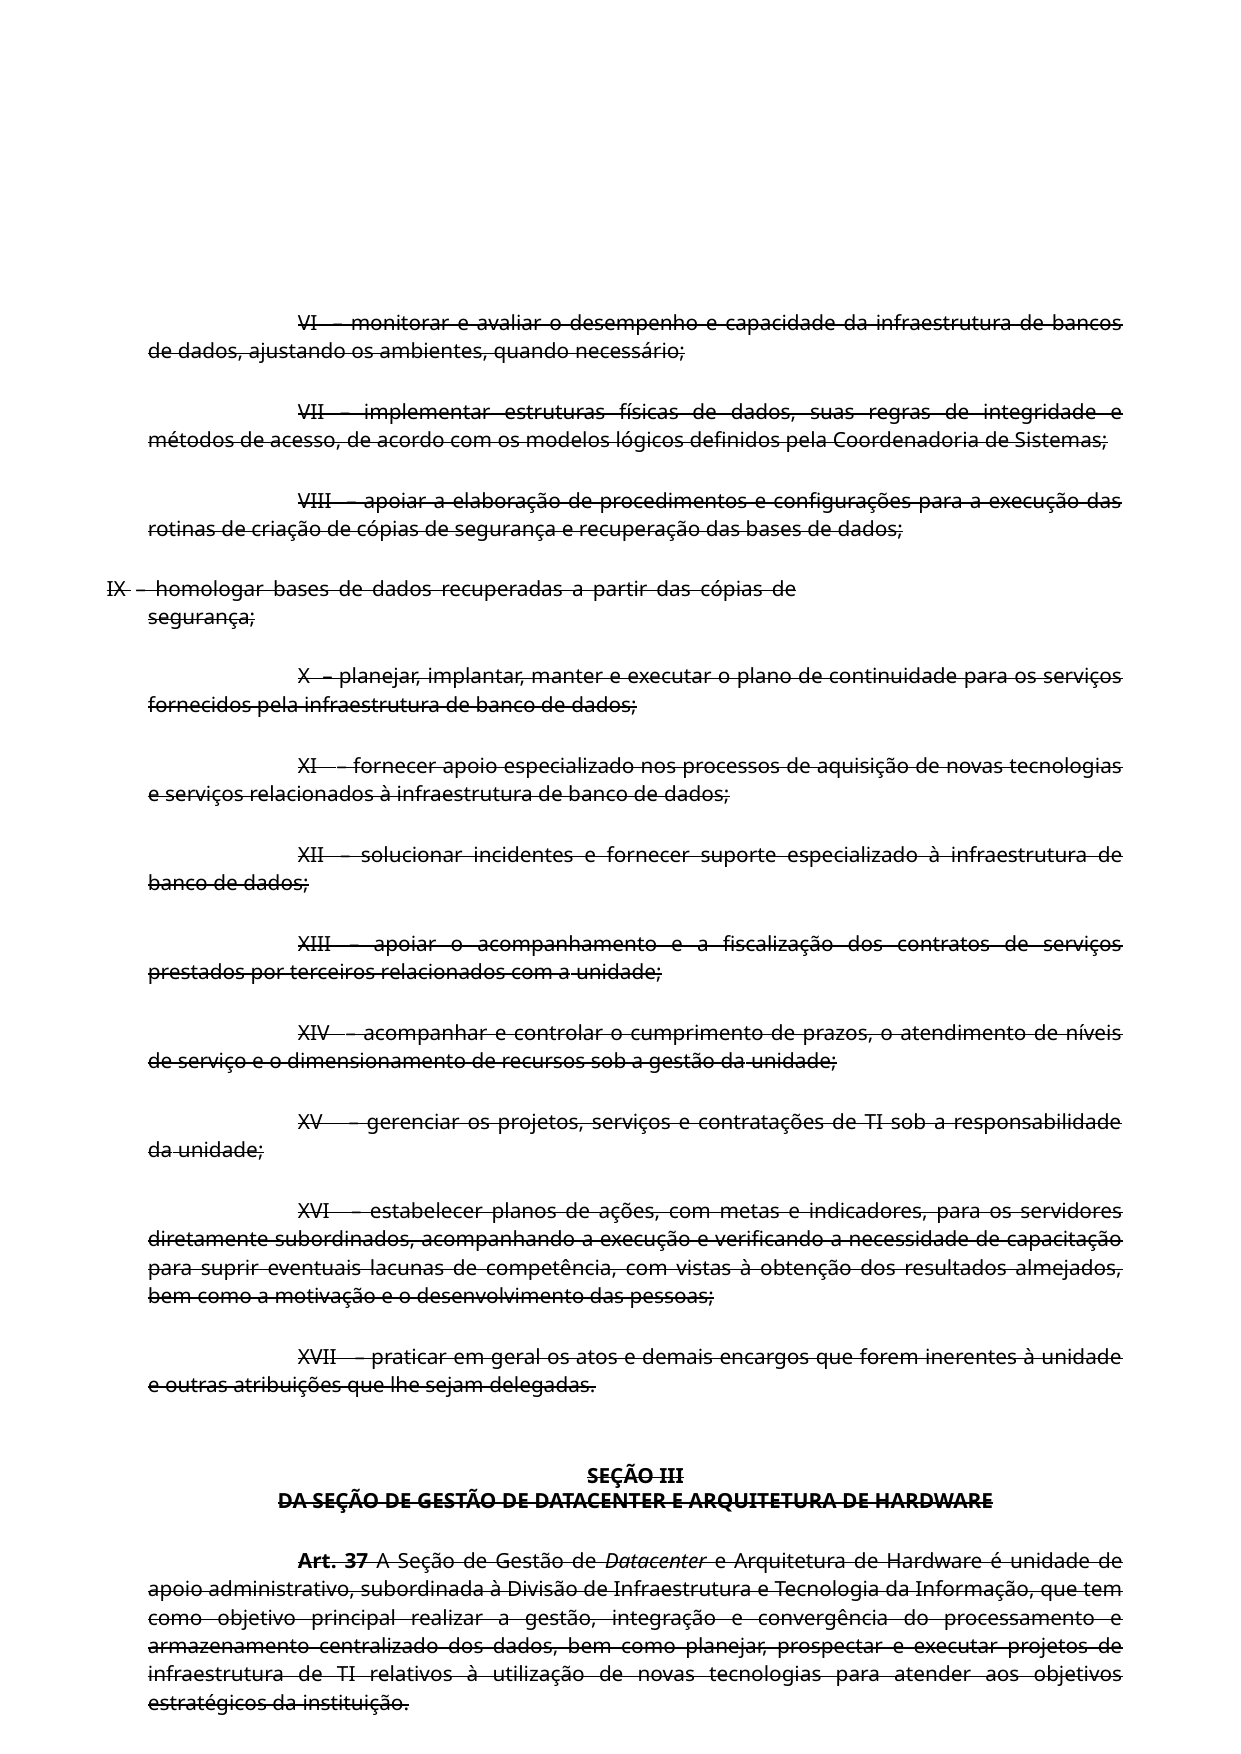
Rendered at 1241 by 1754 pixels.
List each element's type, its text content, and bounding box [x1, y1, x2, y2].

list – monitorar e avaliar o desempenho e capacidade da infraestrutura de bancos de dados, ajustando os ambientes, quando necessário; [148, 308, 1123, 365]
list – praticar em geral os atos e demais encargos que forem inerentes à unidade e outras atribuições que lhe sejam delegadas. [148, 1342, 1123, 1399]
list – solucionar incidentes e fornecer suporte especializado à infraestrutura de banco de dados; [148, 840, 1123, 897]
text Art. 37 A Seção de Gestão de Datacenter e Arquitetura de Hardware é unidade de apoio administrativo, subordinada à Divisão de Infraestrutura e Tecnologia da Informação, que tem como objetivo principal realizar a gestão, integração e convergência do processamento e armazenamento centralizado dos dados, bem como planejar, prospectar e executar projetos de infraestrutura de TI relativos à utilização de novas tecnologias para atender aos objetivos estratégicos da instituição. [148, 1649, 1123, 1676]
list – estabelecer planos de ações, com metas e indicadores, para os servidores diretamente subordinados, acompanhando a execução e verificando a necessidade de capacitação para suprir eventuais lacunas de competência, com vistas à obtenção dos resultados almejados, bem como a motivação e o desenvolvimento das pessoas; [148, 1270, 1123, 1309]
list – apoiar a elaboração de procedimentos e configurações para a execução das rotinas de criação de cópias de segurança e recuperação das bases de dados; [148, 486, 1123, 543]
list – fornecer apoio especializado nos processos de aquisição de novas tecnologias e serviços relacionados à infraestrutura de banco de dados; [148, 751, 1123, 808]
text Art. 37 A Seção de Gestão de Datacenter e Arquitetura de Hardware é unidade de apoio administrativo, subordinada à Divisão de Infraestrutura e Tecnologia da Informação, que tem como objetivo principal realizar a gestão, integração e convergência do processamento e armazenamento centralizado dos dados, bem como planejar, prospectar e executar projetos de infraestrutura de TI relativos à utilização de novas tecnologias para atender aos objetivos estratégicos da instituição. [148, 1592, 1123, 1619]
text DA SEÇÃO DE GESTÃO DE DATACENTER E ARQUITETURA DE HARDWARE [189, 1488, 1081, 1513]
text Art. 37 A Seção de Gestão de Datacenter e Arquitetura de Hardware é unidade de apoio administrativo, subordinada à Divisão de Infraestrutura e Tecnologia da Informação, que tem como objetivo principal realizar a gestão, integração e convergência do processamento e armazenamento centralizado dos dados, bem como planejar, prospectar e executar projetos de infraestrutura de TI relativos à utilização de novas tecnologias para atender aos objetivos estratégicos da instituição. [148, 1620, 1123, 1647]
list – estabelecer planos de ações, com metas e indicadores, para os servidores diretamente subordinados, acompanhando a execução e verificando a necessidade de capacitação para suprir eventuais lacunas de competência, com vistas à obtenção dos resultados almejados, bem como a motivação e o desenvolvimento das pessoas; [148, 1242, 1123, 1269]
list – estabelecer planos de ações, com metas e indicadores, para os servidores diretamente subordinados, acompanhando a execução e verificando a necessidade de capacitação para suprir eventuais lacunas de competência, com vistas à obtenção dos resultados almejados, bem como a motivação e o desenvolvimento das pessoas; [148, 1196, 1123, 1240]
list – gerenciar os projetos, serviços e contratações de TI sob a responsabilidade da unidade; [148, 1107, 1123, 1164]
text segurança; [148, 602, 1134, 631]
text Art. 37 A Seção de Gestão de Datacenter e Arquitetura de Hardware é unidade de apoio administrativo, subordinada à Divisão de Infraestrutura e Tecnologia da Informação, que tem como objetivo principal realizar a gestão, integração e convergência do processamento e armazenamento centralizado dos dados, bem como planejar, prospectar e executar projetos de infraestrutura de TI relativos à utilização de novas tecnologias para atender aos objetivos estratégicos da instituição. [148, 1546, 1123, 1591]
list – homologar bases de dados recuperadas a partir das cópias de [106, 574, 1134, 602]
list – implementar estruturas físicas de dados, suas regras de integridade e métodos de acesso, de acordo com os modelos lógicos definidos pela Coordenadoria de Sistemas; [148, 397, 1123, 454]
list – planejar, implantar, manter e executar o plano de continuidade para os serviços fornecidos pela infraestrutura de banco de dados; [148, 662, 1123, 718]
list – apoiar o acompanhamento e a fiscalização dos contratos de serviços prestados por terceiros relacionados com a unidade; [148, 929, 1123, 986]
list – acompanhar e controlar o cumprimento de prazos, o atendimento de níveis de serviço e o dimensionamento de recursos sob a gestão da unidade; [148, 1018, 1123, 1074]
text Art. 37 A Seção de Gestão de Datacenter e Arquitetura de Hardware é unidade de apoio administrativo, subordinada à Divisão de Infraestrutura e Tecnologia da Informação, que tem como objetivo principal realizar a gestão, integração e convergência do processamento e armazenamento centralizado dos dados, bem como planejar, prospectar e executar projetos de infraestrutura de TI relativos à utilização de novas tecnologias para atender aos objetivos estratégicos da instituição. [148, 1677, 1123, 1716]
subtitle SEÇÃO III [189, 1463, 1081, 1488]
